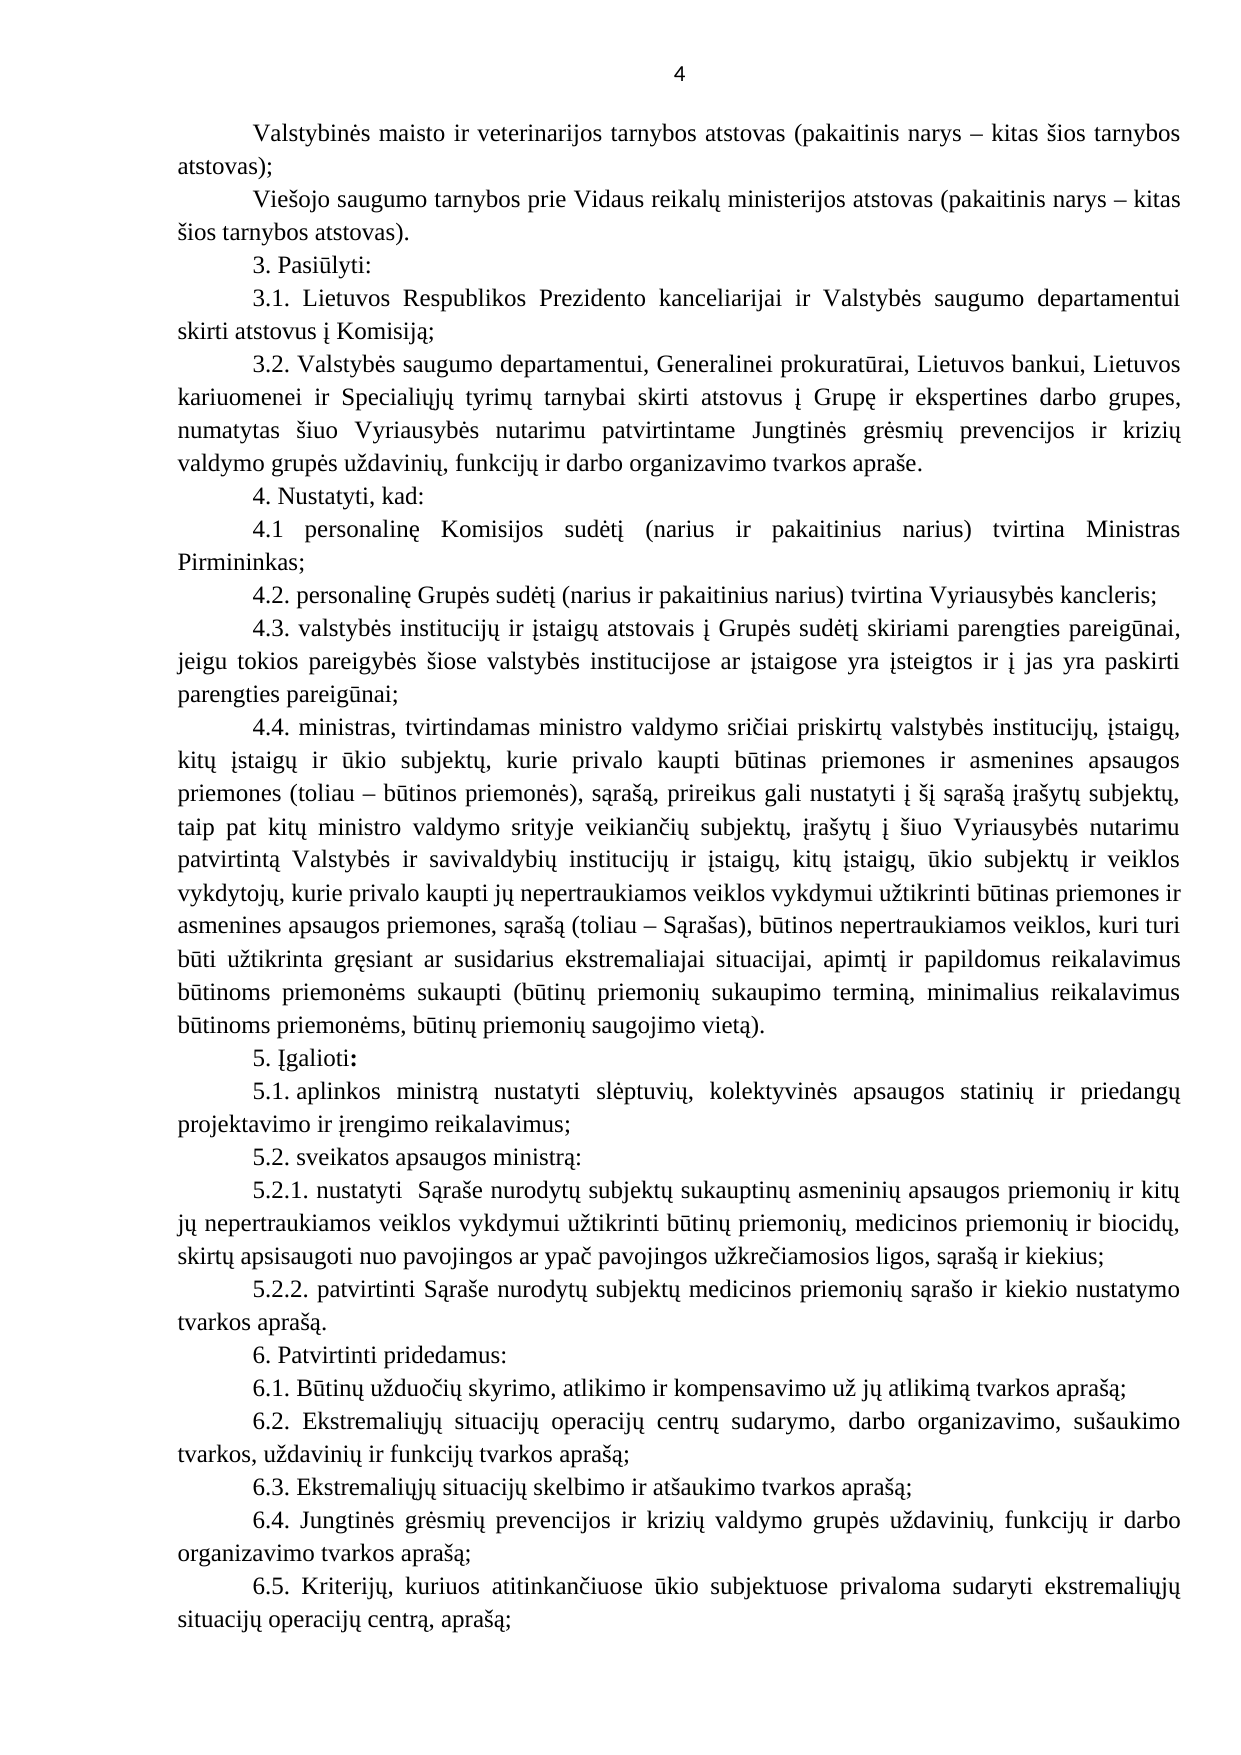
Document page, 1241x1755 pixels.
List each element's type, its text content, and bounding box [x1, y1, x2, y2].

text 4. Nustatyti, kad: [177, 481, 1181, 510]
text 6.1. Būtinų užduočių skyrimo, atlikimo ir kompensavimo už jų atlikimą tvarkos aprašą; [177, 1373, 1181, 1402]
text 4.4. ministras, tvirtindamas ministro valdymo sričiai priskirtų valstybės institucijų, įstaigų, kitų įstaigų ir ūkio subjektų, kurie privalo kaupti būtinas priemones ir asmenines apsaugos priemones (toliau – būtinos priemonės), sąrašą, prireikus gali nustatyti į šį sąrašą įrašytų subjektų, taip pat kitų ministro valdymo srityje veikiančių subjektų, įrašytų į šiuo Vyriausybės nutarimu patvirtintą Valstybės ir savivaldybių institucijų ir įstaigų, kitų įstaigų, ūkio subjektų ir veiklos vykdytojų, kurie privalo kaupti jų nepertraukiamos veiklos vykdymui užtikrinti būtinas priemones ir asmenines apsaugos priemones, sąrašą (toliau – Sąrašas), būtinos nepertraukiamos veiklos, kuri turi būti užtikrinta gręsiant ar susidarius ekstremaliajai situacijai, apimtį ir papildomus reikalavimus būtinoms priemonėms sukaupti (būtinų priemonių sukaupimo terminą, minimalius reikalavimus būtinoms priemonėms, būtinų priemonių saugojimo vietą). [177, 712, 1181, 1038]
text 6. Patvirtinti pridedamus: [177, 1340, 1181, 1369]
text 3.1. Lietuvos Respublikos Prezidento kanceliarijai ir Valstybės saugumo departamentui skirti atstovus į Komisiją; [177, 283, 1181, 345]
text 5.1. aplinkos ministrą nustatyti slėptuvių, kolektyvinės apsaugos statinių ir priedangų projektavimo ir įrengimo reikalavimus; [177, 1076, 1181, 1137]
text 3. Pasiūlyti: [177, 250, 1181, 279]
text 6.3. Ekstremaliųjų situacijų skelbimo ir atšaukimo tvarkos aprašą; [177, 1472, 1181, 1501]
text 6.2. Ekstremaliųjų situacijų operacijų centrų sudarymo, darbo organizavimo, sušaukimo tvarkos, uždavinių ir funkcijų tvarkos aprašą; [177, 1406, 1181, 1468]
text 6.5. Kriterijų, kuriuos atitinkančiuose ūkio subjektuose privaloma sudaryti ekstremaliųjų situacijų operacijų centrą, aprašą; [177, 1571, 1181, 1633]
text 5.2. sveikatos apsaugos ministrą: [177, 1142, 1181, 1171]
text 6.4. Jungtinės grėsmių prevencijos ir krizių valdymo grupės uždavinių, funkcijų ir darbo organizavimo tvarkos aprašą; [177, 1505, 1181, 1567]
text Valstybinės maisto ir veterinarijos tarnybos atstovas (pakaitinis narys – kitas šios tarnybos atstovas); [177, 118, 1181, 180]
text 4.1 personalinę Komisijos sudėtį (narius ir pakaitinius narius) tvirtina Ministras Pirmininkas; [177, 514, 1181, 576]
text 5.2.2. patvirtinti Sąraše nurodytų subjektų medicinos priemonių sąrašo ir kiekio nustatymo tvarkos aprašą. [177, 1274, 1181, 1336]
text 4.3. valstybės institucijų ir įstaigų atstovais į Grupės sudėtį skiriami parengties pareigūnai, jeigu tokios pareigybės šiose valstybės institucijose ar įstaigose yra įsteigtos ir į jas yra paskirti parengties pareigūnai; [177, 613, 1181, 708]
text Viešojo saugumo tarnybos prie Vidaus reikalų ministerijos atstovas (pakaitinis narys – kitas šios tarnybos atstovas). [177, 184, 1181, 246]
text 3.2. Valstybės saugumo departamentui, Generalinei prokuratūrai, Lietuvos bankui, Lietuvos kariuomenei ir Specialiųjų tyrimų tarnybai skirti atstovus į Grupę ir ekspertines darbo grupes, numatytas šiuo Vyriausybės nutarimu patvirtintame Jungtinės grėsmių prevencijos ir krizių valdymo grupės uždavinių, funkcijų ir darbo organizavimo tvarkos apraše. [177, 349, 1181, 477]
text 5. Įgalioti: [177, 1043, 1181, 1071]
text 4.2. personalinę Grupės sudėtį (narius ir pakaitinius narius) tvirtina Vyriausybės kancleris; [177, 580, 1181, 609]
text 5.2.1. nustatyti Sąraše nurodytų subjektų sukauptinų asmeninių apsaugos priemonių ir kitų jų nepertraukiamos veiklos vykdymui užtikrinti būtinų priemonių, medicinos priemonių ir biocidų, skirtų apsisaugoti nuo pavojingos ar ypač pavojingos užkrečiamosios ligos, sąrašą ir kiekius; [177, 1175, 1181, 1269]
